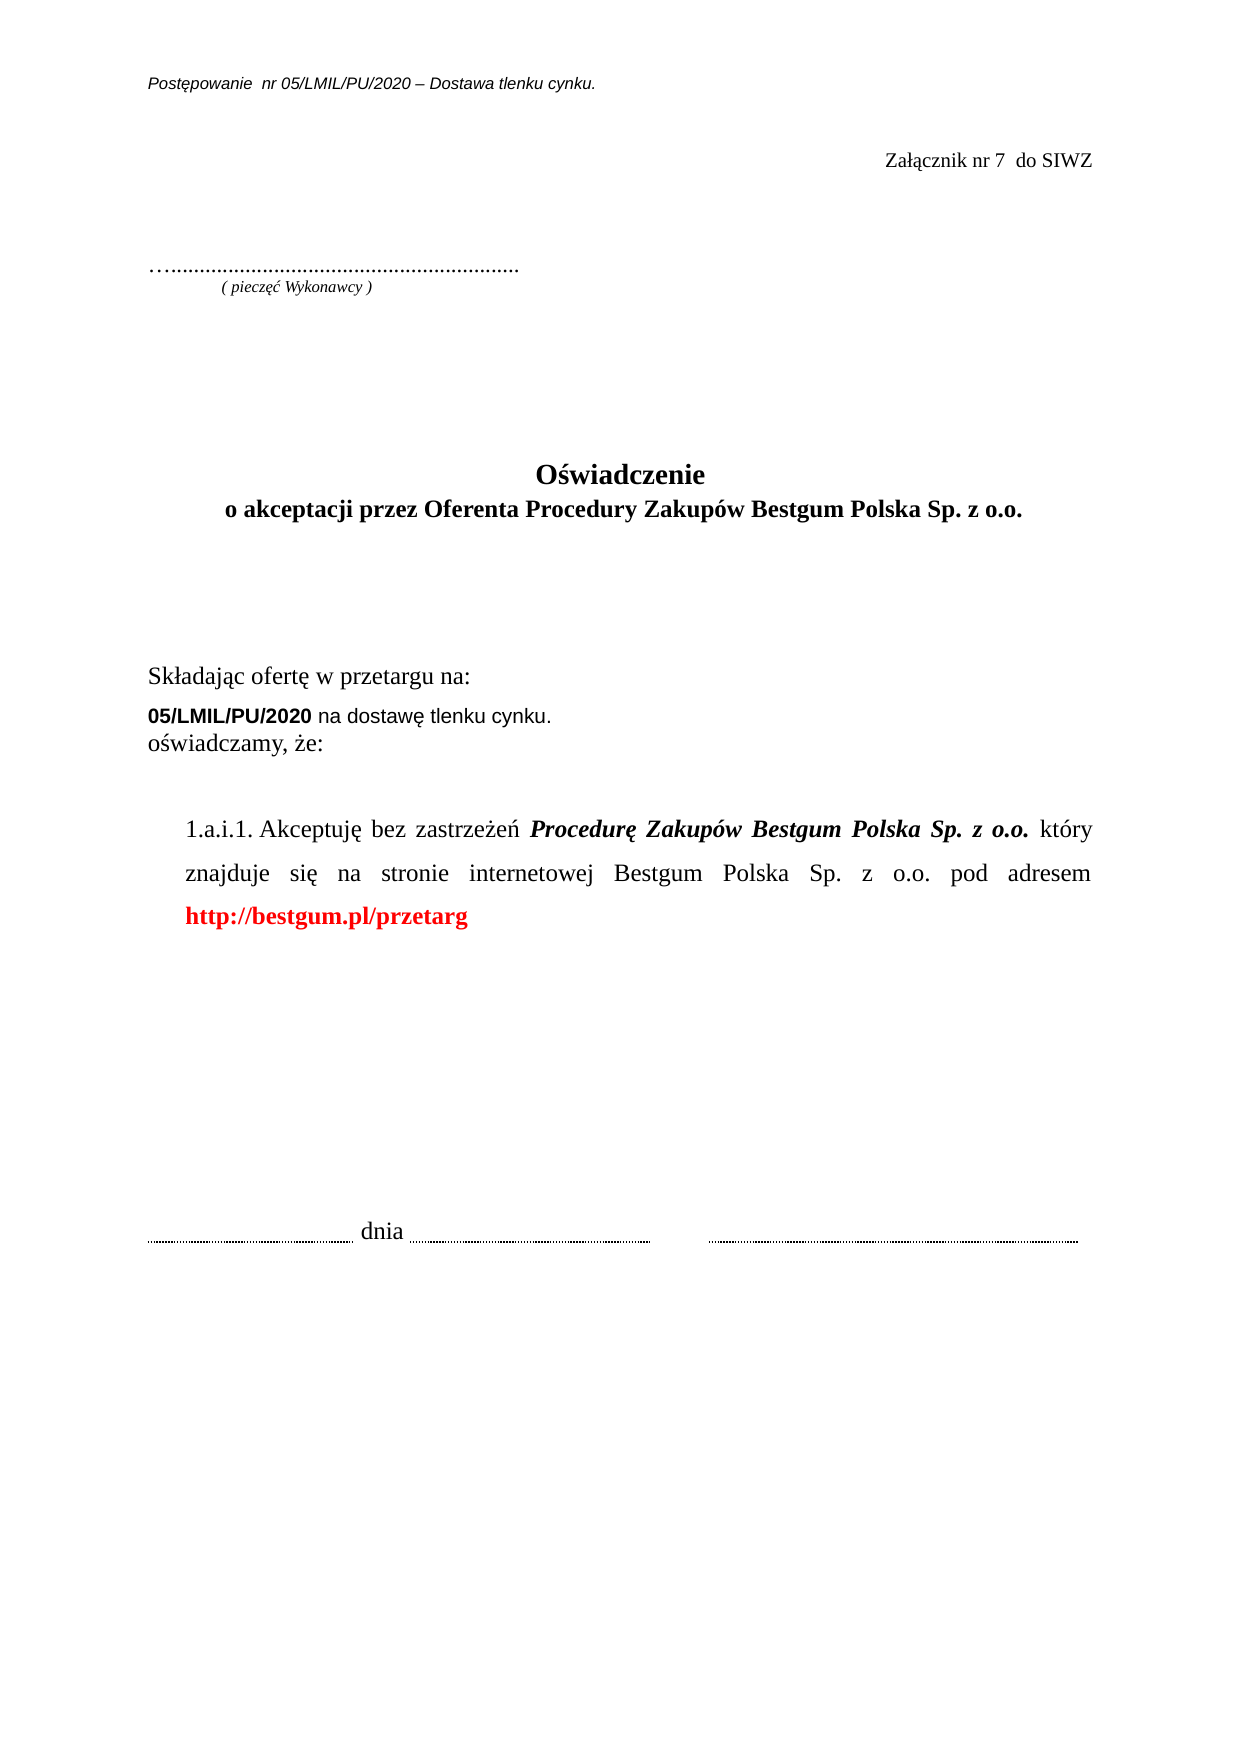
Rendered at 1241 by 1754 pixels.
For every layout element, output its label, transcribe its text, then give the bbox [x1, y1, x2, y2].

text ( pieczęć Wykonawcy ) [148, 277, 1093, 296]
text …............................................................. [148, 251, 1093, 277]
text oświadczamy, że: [148, 728, 1093, 757]
text o akceptacji przez Oferenta Procedury Zakupów Bestgum Polska Sp. z o.o. [148, 490, 1093, 524]
text Składając ofertę w przetargu na: [148, 661, 1093, 690]
list Akceptuję bez zastrzeżeń Procedurę Zakupów Bestgum Polska Sp. z o.o. który znajduje się na stronie internetowej Bestgum Polska Sp. z o.o. pod adresem http://bestgum.pl/przetarg [185, 814, 1093, 929]
text Oświadczenie [148, 457, 1093, 490]
text 05/LMIL/PU/2020 na dostawę tlenku cynku. [148, 704, 1091, 728]
text Załącznik nr 7 do SIWZ [148, 148, 1093, 172]
text dnia [148, 1216, 1093, 1245]
